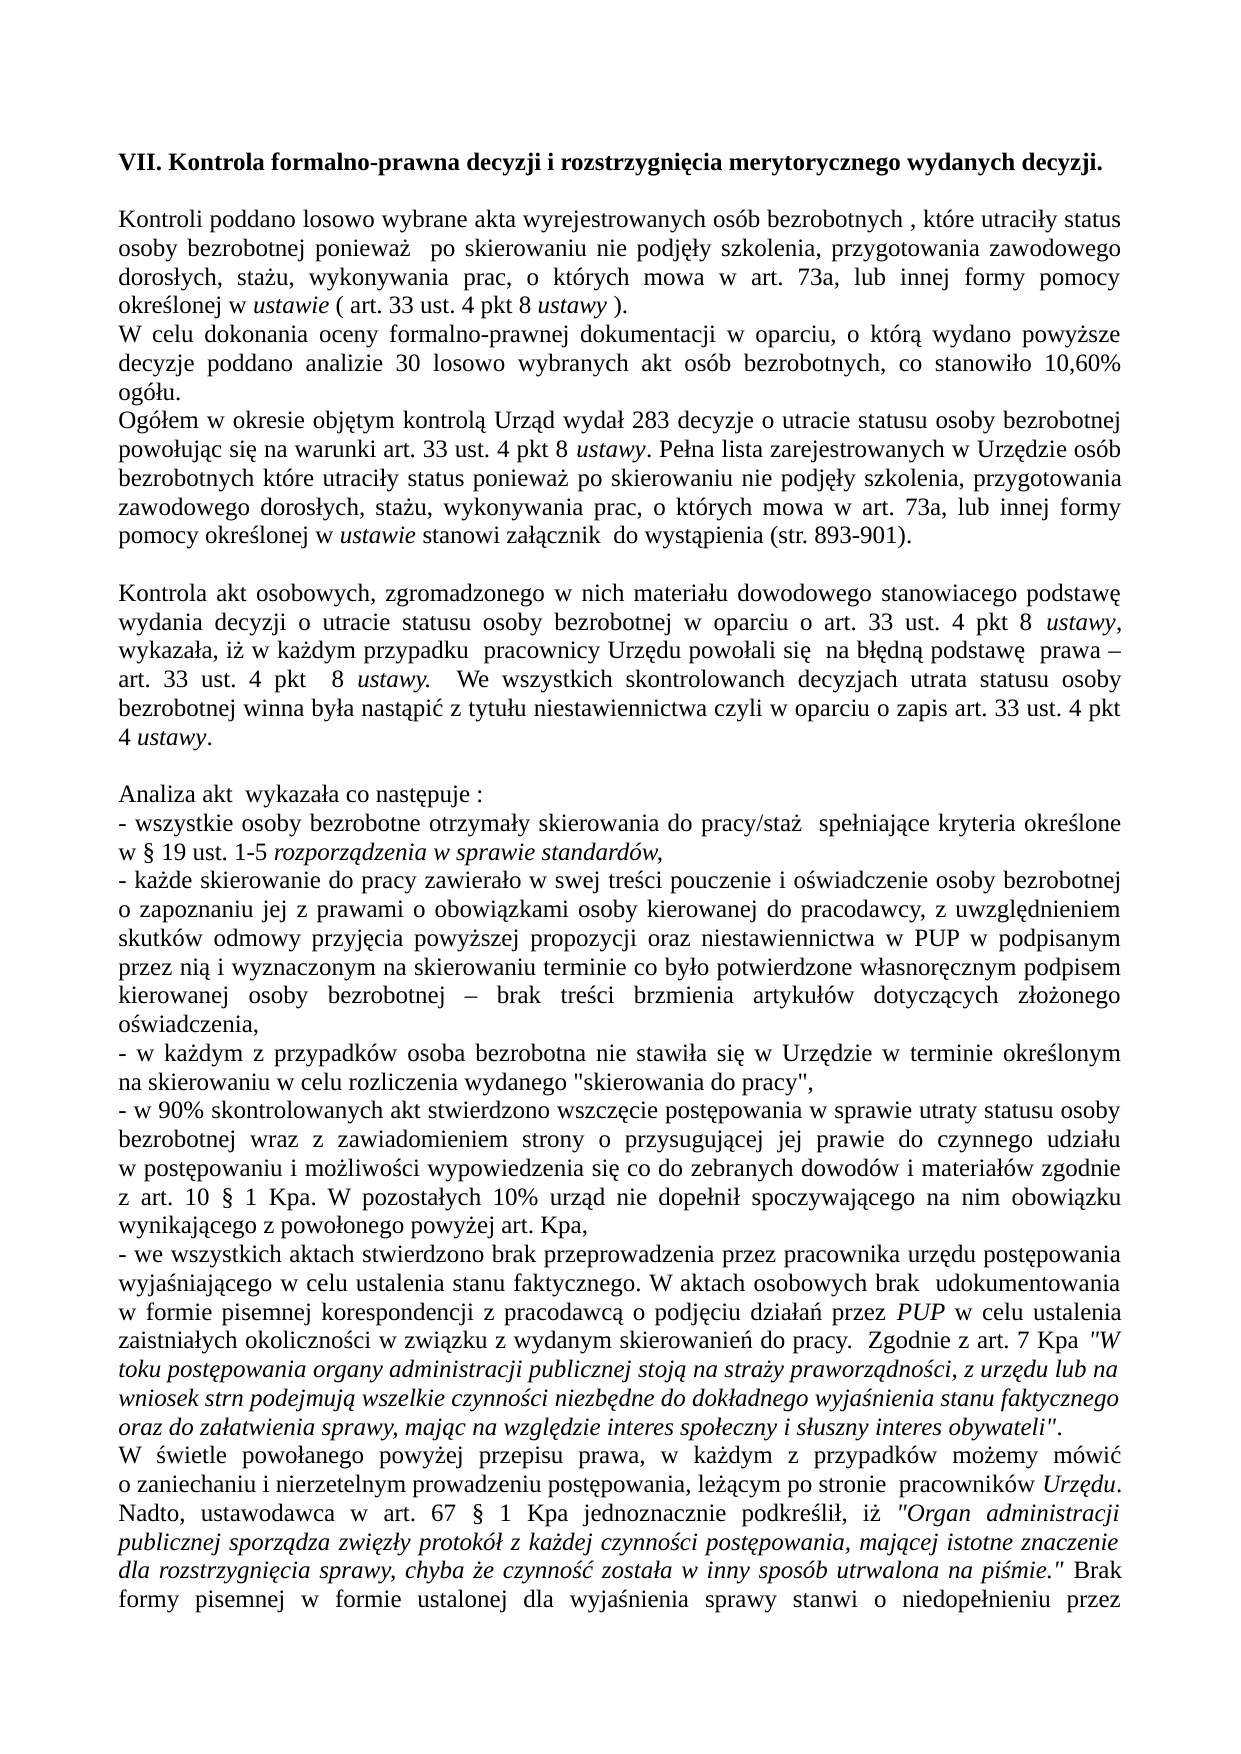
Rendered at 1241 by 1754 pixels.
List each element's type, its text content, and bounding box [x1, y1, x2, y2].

text Ogółem w okresie objętym kontrolą Urząd wydał 283 decyzje o utracie statusu osoby bezrobotnej powołując się na warunki art. 33 ust. 4 pkt 8 ustawy. Pełna lista zarejestrowanych w Urzędzie osób bezrobotnych które utraciły status ponieważ po skierowaniu nie podjęły szkolenia, przygotowania zawodowego dorosłych, stażu, wykonywania prac, o których mowa w art. 73a, lub innej formy pomocy określonej w ustawie stanowi załącznik do wystąpienia (str. 893-901). [118, 406, 1122, 549]
text - wszystkie osoby bezrobotne otrzymały skierowania do pracy/staż spełniające kryteria określone w § 19 ust. 1-5 rozporządzenia w sprawie standardów, [118, 808, 1122, 866]
text Kontrola akt osobowych, zgromadzonego w nich materiału dowodowego stanowiacego podstawę wydania decyzji o utracie statusu osoby bezrobotnej w oparciu o art. 33 ust. 4 pkt 8 ustawy, wykazała, iż w każdym przypadku pracownicy Urzędu powołali się na błędną podstawę prawa – art. 33 ust. 4 pkt 8 ustawy. We wszystkich skontrolowanch decyzjach utrata statusu osoby bezrobotnej winna była nastąpić z tytułu niestawiennictwa czyli w oparciu o zapis art. 33 ust. 4 pkt 4 ustawy. [118, 578, 1122, 751]
text - w 90% skontrolowanych akt stwierdzono wszczęcie postępowania w sprawie utraty statusu osoby bezrobotnej wraz z zawiadomieniem strony o przysugującej jej prawie do czynnego udziału w postępowaniu i możliwości wypowiedzenia się co do zebranych dowodów i materiałów zgodnie z art. 10 § 1 Kpa. W pozostałych 10% urząd nie dopełnił spoczywającego na nim obowiązku wynikającego z powołonego powyżej art. Kpa, [118, 1096, 1122, 1239]
text Kontroli poddano losowo wybrane akta wyrejestrowanych osób bezrobotnych , które utraciły status osoby bezrobotnej ponieważ po skierowaniu nie podjęły szkolenia, przygotowania zawodowego dorosłych, stażu, wykonywania prac, o których mowa w art. 73a, lub innej formy pomocy określonej w ustawie ( art. 33 ust. 4 pkt 8 ustawy ). [118, 204, 1122, 319]
text Analiza akt wykazała co następuje : [118, 779, 1122, 808]
text - we wszystkich aktach stwierdzono brak przeprowadzenia przez pracownika urzędu postępowania wyjaśniającego w celu ustalenia stanu faktycznego. W aktach osobowych brak udokumentowania w formie pisemnej korespondencji z pracodawcą o podjęciu działań przez PUP w celu ustalenia zaistniałych okoliczności w związku z wydanym skierowanień do pracy. Zgodnie z art. 7 Kpa "W toku postępowania organy administracji publicznej stoją na straży praworządności, z urzędu lub na wniosek strn podejmują wszelkie czynności niezbędne do dokładnego wyjaśnienia stanu faktycznego oraz do załatwienia sprawy, mając na względzie interes społeczny i słuszny interes obywateli". [118, 1239, 1122, 1441]
text W świetle powołanego powyżej przepisu prawa, w każdym z przypadków możemy mówić o zaniechaniu i nierzetelnym prowadzeniu postępowania, leżącym po stronie pracowników Urzędu. Nadto, ustawodawca w art. 67 § 1 Kpa jednoznacznie podkreślił, iż "Organ administracji publicznej sporządza zwięzły protokół z każdej czynności postępowania, mającej istotne znaczenie dla rozstrzygnięcia sprawy, chyba że czynność została w inny sposób utrwalona na piśmie." Brak formy pisemnej w formie ustalonej dla wyjaśnienia sprawy stanwi o niedopełnieniu przez [118, 1441, 1122, 1613]
text W celu dokonania oceny formalno-prawnej dokumentacji w oparciu, o którą wydano powyższe decyzje poddano analizie 30 losowo wybranych akt osób bezrobotnych, co stanowiło 10,60% ogółu. [118, 319, 1122, 406]
text VII. Kontrola formalno-prawna decyzji i rozstrzygnięcia merytorycznego wydanych decyzji. [118, 147, 1122, 176]
text - każde skierowanie do pracy zawierało w swej treści pouczenie i oświadczenie osoby bezrobotnej o zapoznaniu jej z prawami o obowiązkami osoby kierowanej do pracodawcy, z uwzględnieniem skutków odmowy przyjęcia powyższej propozycji oraz niestawiennictwa w PUP w podpisanym przez nią i wyznaczonym na skierowaniu terminie co było potwierdzone własnoręcznym podpisem kierowanej osoby bezrobotnej – brak treści brzmienia artykułów dotyczących złożonego oświadczenia, [118, 866, 1122, 1038]
text - w każdym z przypadków osoba bezrobotna nie stawiła się w Urzędzie w terminie określonym na skierowaniu w celu rozliczenia wydanego "skierowania do pracy", [118, 1038, 1122, 1096]
